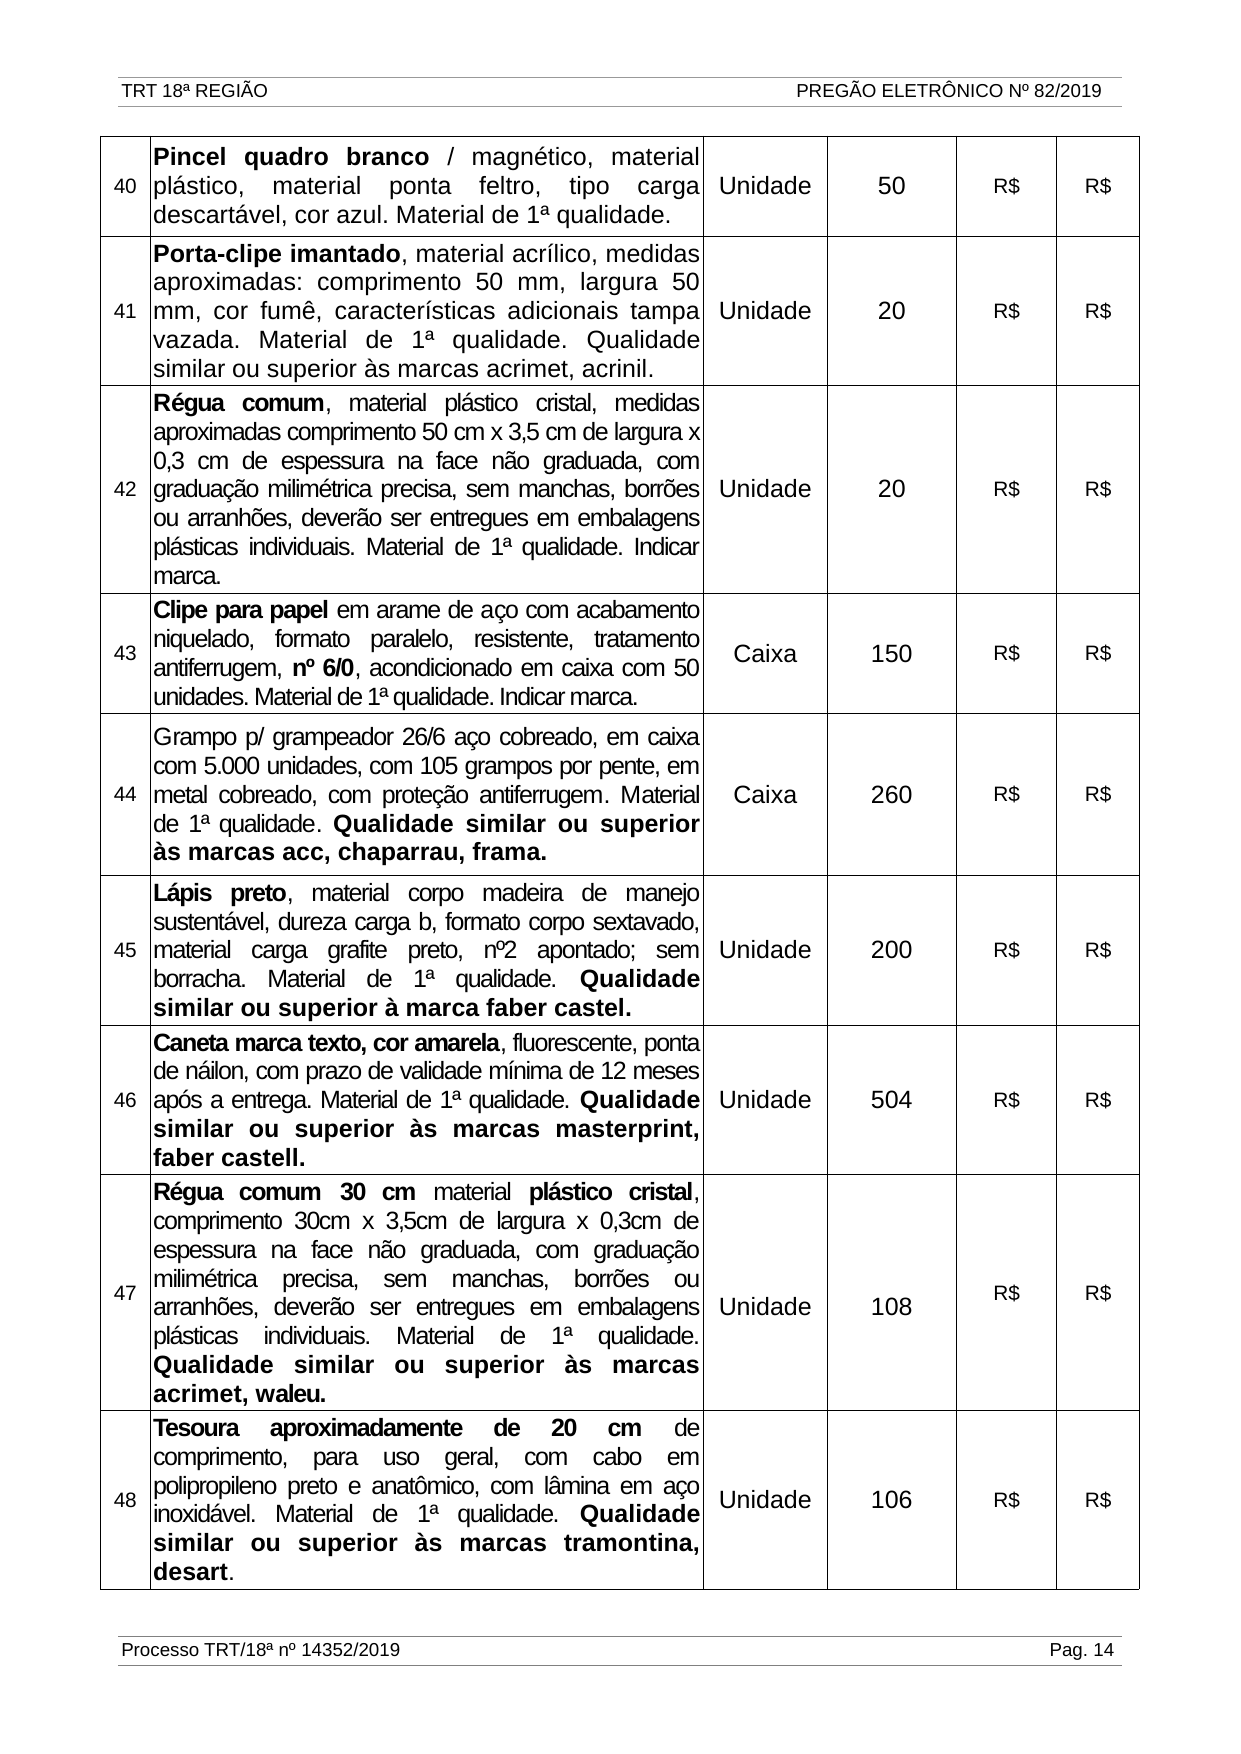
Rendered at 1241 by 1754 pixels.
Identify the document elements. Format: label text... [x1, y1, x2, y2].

table_cell Régua comum, material plástico cristal, medidas aproximadas comprimento 50 cm x 3,5 cm de largura x 0,3 cm de espessura na face não graduada, com graduação milimétrica precisa, sem manchas, borrões ou arranhões, deverão ser entregues em embalagens plásticas individuais. Material de 1ª qualidade. Indicar marca. [151, 386, 703, 592]
table_cell R$ [957, 876, 1056, 1024]
table_cell Porta-clipe imantado, material acrílico, medidas aproximadas: comprimento 50 mm, largura 50 mm, cor fumê, características adicionais tampa vazada. Material de 1ª qualidade. Qualidade similar ou superior às marcas acrimet, acrinil. [151, 237, 703, 385]
table_cell 260 [828, 714, 956, 875]
table_cell R$ [1057, 386, 1139, 592]
table_cell 106 [828, 1411, 956, 1589]
table_cell 40 [101, 137, 150, 236]
table_cell Unidade [704, 237, 827, 385]
table_cell R$ [1057, 1411, 1139, 1589]
table_cell 47 [101, 1175, 150, 1410]
table_cell 504 [828, 1026, 956, 1174]
table_cell Tesoura aproximadamente de 20 cm de comprimento, para uso geral, com cabo em polipropileno preto e anatômico, com lâmina em aço inoxidável. Material de 1ª qualidade. Qualidade similar ou superior às marcas tramontina, desart. [151, 1411, 703, 1589]
table_cell R$ [1057, 594, 1139, 713]
table_cell R$ [957, 1175, 1056, 1410]
table_cell R$ [1057, 876, 1139, 1024]
table_cell Clipe para papel em arame de aço com acabamento niquelado, formato paralelo, resistente, tratamento antiferrugem, nº 6/0, acondicionado em caixa com 50 unidades. Material de 1ª qualidade. Indicar marca. [151, 594, 703, 713]
table_cell 48 [101, 1411, 150, 1589]
table_cell 20 [828, 237, 956, 385]
table_cell R$ [1057, 237, 1139, 385]
table_cell Grampo p/ grampeador 26/6 aço cobreado, em caixa com 5.000 unidades, com 105 grampos por pente, em metal cobreado, com proteção antiferrugem. Material de 1ª qualidade. Qualidade similar ou superior às marcas acc, chaparrau, frama. [151, 714, 703, 875]
table_cell Lápis preto, material corpo madeira de manejo sustentável, dureza carga b, formato corpo sextavado, material carga grafite preto, nº2 apontado; sem borracha. Material de 1ª qualidade. Qualidade similar ou superior à marca faber castel. [151, 876, 703, 1024]
table_cell R$ [957, 386, 1056, 592]
table_cell R$ [957, 1026, 1056, 1174]
table_cell R$ [957, 714, 1056, 875]
table_cell Caneta marca texto, cor amarela, fluorescente, ponta de náilon, com prazo de validade mínima de 12 meses após a entrega. Material de 1ª qualidade. Qualidade similar ou superior às marcas masterprint, faber castell. [151, 1026, 703, 1174]
table_cell R$ [957, 1411, 1056, 1589]
table_cell 20 [828, 386, 956, 592]
table_cell Unidade [704, 1026, 827, 1174]
table_cell Caixa [704, 714, 827, 875]
table_cell R$ [1057, 1175, 1139, 1410]
table_cell Unidade [704, 1411, 827, 1589]
table_cell 46 [101, 1026, 150, 1174]
table_cell R$ [957, 137, 1056, 236]
table_cell 200 [828, 876, 956, 1024]
table_cell R$ [957, 594, 1056, 713]
table_cell 45 [101, 876, 150, 1024]
table_cell 150 [828, 594, 956, 713]
table_cell Unidade [704, 386, 827, 592]
table_cell Unidade [704, 876, 827, 1024]
table_cell 42 [101, 386, 150, 592]
table_cell Caixa [704, 594, 827, 713]
table_cell R$ [957, 237, 1056, 385]
table_cell 44 [101, 714, 150, 875]
table_cell Régua comum 30 cm material plástico cristal, comprimento 30cm x 3,5cm de largura x 0,3cm de espessura na face não graduada, com graduação milimétrica precisa, sem manchas, borrões ou arranhões, deverão ser entregues em embalagens plásticas individuais. Material de 1ª qualidade. Qualidade similar ou superior às marcas acrimet, waleu. [151, 1175, 703, 1410]
table_cell R$ [1057, 1026, 1139, 1174]
table_cell Pincel quadro branco / magnético, material plástico, material ponta feltro, tipo carga descartável, cor azul. Material de 1ª qualidade. [151, 137, 703, 236]
table_cell R$ [1057, 714, 1139, 875]
table_cell 43 [101, 594, 150, 713]
table_cell 108 [828, 1175, 956, 1410]
table_cell Unidade [704, 1175, 827, 1410]
table_cell R$ [1057, 137, 1139, 236]
table_cell Unidade [704, 137, 827, 236]
table_cell 41 [101, 237, 150, 385]
table_cell 50 [828, 137, 956, 236]
